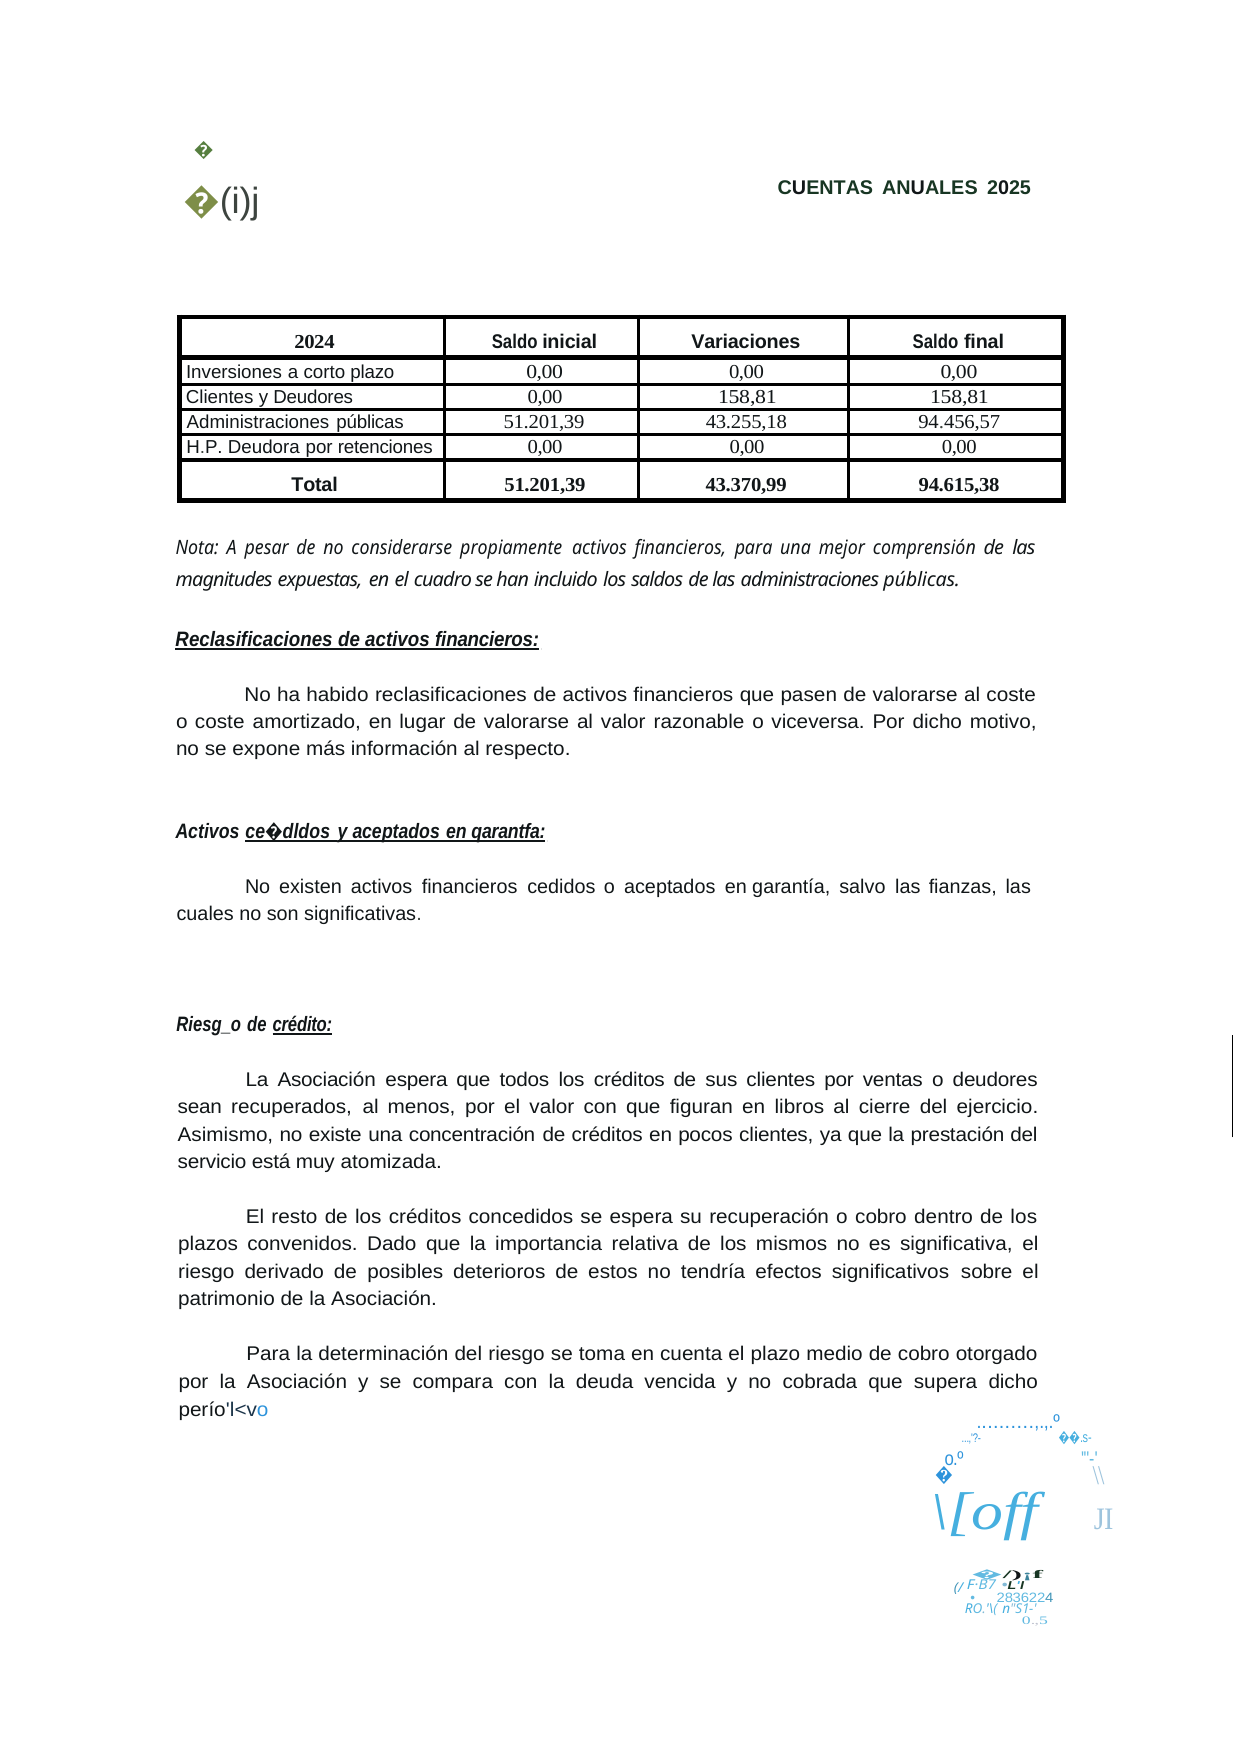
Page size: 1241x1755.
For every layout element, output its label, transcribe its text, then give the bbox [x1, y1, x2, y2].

table_cell 43.255,18 [640, 411, 847, 433]
table_header 2024 [182, 319, 443, 355]
text Activos ce�dldos y aceptados en qarantfa: [175, 819, 1241, 843]
table_cell 0,00 [446, 436, 637, 457]
text RO.'\( n"S1-' [88, 1604, 1039, 1616]
text 0.,5 [88, 1616, 1048, 1626]
table_cell H.P. Deudora por retenciones [182, 436, 443, 457]
table_cell 0,00 [850, 360, 1061, 382]
text o.º '"-' [802, 1449, 1241, 1469]
table_cell 0,00 [446, 386, 637, 407]
text El resto de los créditos concedidos se espera su recuperación o cobro dentro de los plazos convenidos. Dado que la importancia relativa de los mismos no es significativa, el riesgo derivado de posibles deterioros de estos no tendría efectos significativos sobre el patrimonio de la Asociación. [178, 1205, 1039, 1310]
text � [194, 139, 1241, 161]
table_cell 158,81 [850, 386, 1061, 407]
table_cell 43.370,99 [640, 462, 847, 498]
table_cell 51.201,39 [446, 462, 637, 498]
text � [1105, 1469, 1241, 1484]
text �(i)j CUENTAS ANUALES 2025 [183, 169, 1241, 201]
table_cell 158,81 [640, 386, 847, 407]
text � [944, 1469, 1092, 1484]
subtitle Reclasificaciones de activos financieros: [175, 627, 1241, 651]
text � [935, 1469, 947, 1484]
table_header Saldo final [850, 319, 1061, 355]
table_cell Administraciones públicas [182, 411, 443, 433]
text \[off JI [930, 1484, 1241, 1541]
table_cell Inversiones a corto plazo [182, 360, 443, 382]
text Riesg_o de crédito: [176, 1012, 1241, 1036]
text F·B7 •L'I [967, 1581, 1241, 1592]
table_cell 51.201,39 [446, 411, 637, 433]
table_header Saldo inicial [446, 319, 637, 355]
text (/ [954, 1577, 967, 1594]
text La Asociación espera que todos los créditos de sus clientes por ventas o deudores sean recuperados, al menos, por el valor con que figuran en libros al cierre del ejercicio. Asimismo, no existe una concentración de créditos en pocos clientes, ya que la prestación del servicio está muy atomizada. [177, 1068, 1038, 1173]
list 2836224 [88, 1592, 1053, 1604]
table_cell 94.615,38 [850, 462, 1061, 498]
text . ,.,.º [796, 1421, 1241, 1431]
table_cell Clientes y Deudores [182, 386, 443, 407]
text Nota: A pesar de no considerarse propiamente activos financieros, para una mejor comprensión de las magnitudes expuestas, en el cuadro se han incluido los saldos de las administraciones públicas. [175, 533, 1036, 592]
table_cell 0,00 [850, 436, 1061, 457]
table_cell 94.456,57 [850, 411, 1061, 433]
text No existen activos financieros cedidos o aceptados en garantía, salvo las fianzas, las cuales no son significativas. [176, 875, 1046, 925]
text �/)¡f [990, 1570, 1241, 1581]
text ...,'?- ��.s- [961, 1431, 1241, 1445]
table_header Variaciones [640, 319, 847, 355]
text \\ [1092, 1461, 1105, 1491]
text �/)¡f [971, 1570, 985, 1581]
text Para la determinación del riesgo se toma en cuenta el plazo medio de cobro otorgado por la Asociación y se compara con la deuda vencida y no cobrada que supera dicho perío'l<vo [178, 1336, 1038, 1421]
table_cell 0,00 [446, 360, 637, 382]
table_cell 0,00 [640, 360, 847, 382]
text No ha habido reclasificaciones de activos financieros que pasen de valorarse al coste o coste amortizado, en lugar de valorarse al valor razonable o viceversa. Por dicho motivo, no se expone más información al respecto. [176, 682, 1037, 760]
table_cell 0,00 [640, 436, 847, 457]
table_cell Total [182, 462, 443, 498]
